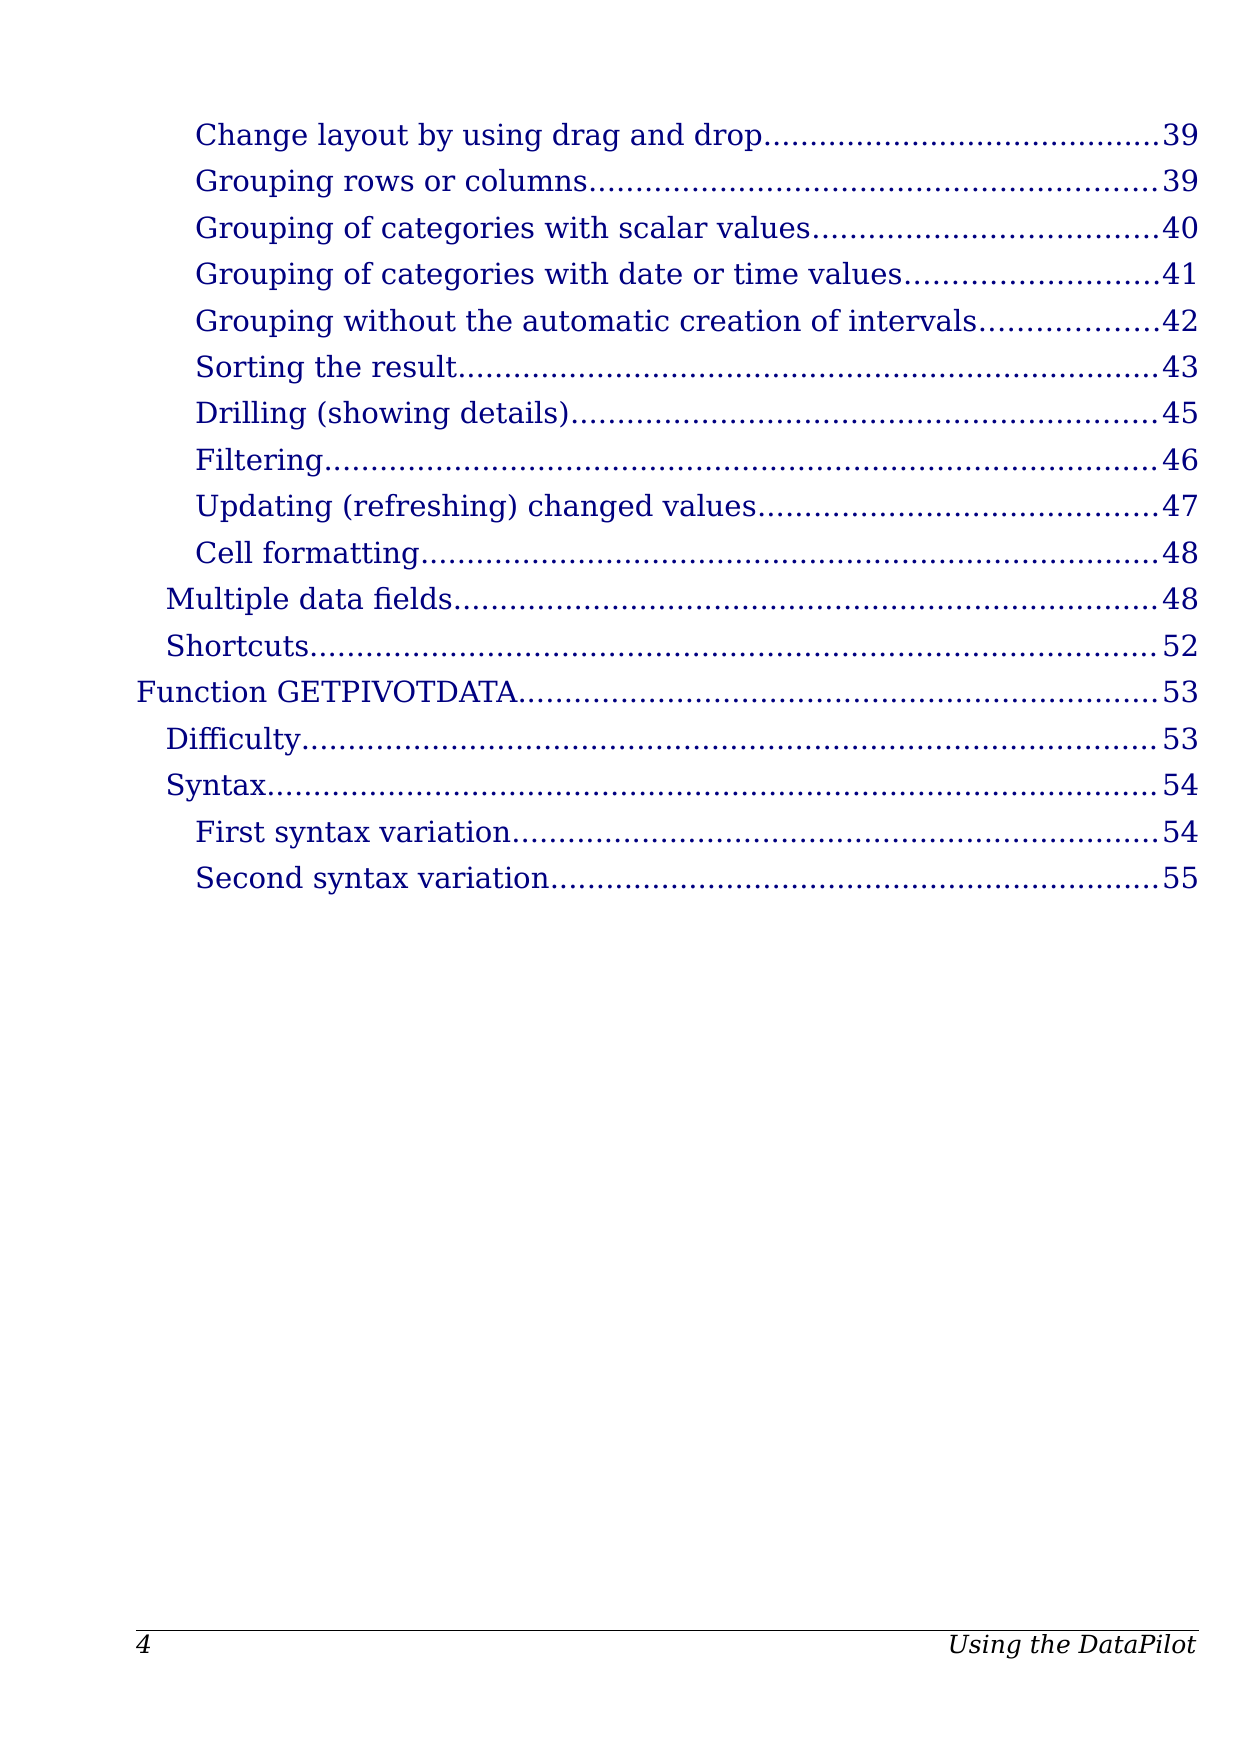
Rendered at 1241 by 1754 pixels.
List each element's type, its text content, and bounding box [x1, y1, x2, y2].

text Grouping of categories with date or time values 41 [195, 257, 1199, 291]
text Change layout by using drag and drop 39 [195, 118, 1199, 152]
text Drilling (showing details) 45 [195, 397, 1199, 431]
text Difficulty 53 [165, 722, 1199, 756]
text Multiple data fields 48 [165, 583, 1199, 617]
text First syntax variation 54 [195, 815, 1199, 849]
text Cell formatting 48 [195, 536, 1199, 570]
text Filtering 46 [195, 443, 1199, 477]
text Sorting the result 43 [195, 350, 1199, 384]
text Updating (refreshing) changed values 47 [195, 490, 1199, 524]
text Second syntax variation 55 [195, 861, 1199, 895]
text Shortcuts 52 [165, 629, 1199, 663]
text Grouping of categories with scalar values 40 [195, 211, 1199, 245]
text Grouping rows or columns 39 [195, 164, 1199, 198]
text Syntax 54 [165, 768, 1199, 802]
text Grouping without the automatic creation of intervals 42 [195, 304, 1199, 338]
text Function GETPIVOTDATA 53 [136, 676, 1199, 709]
